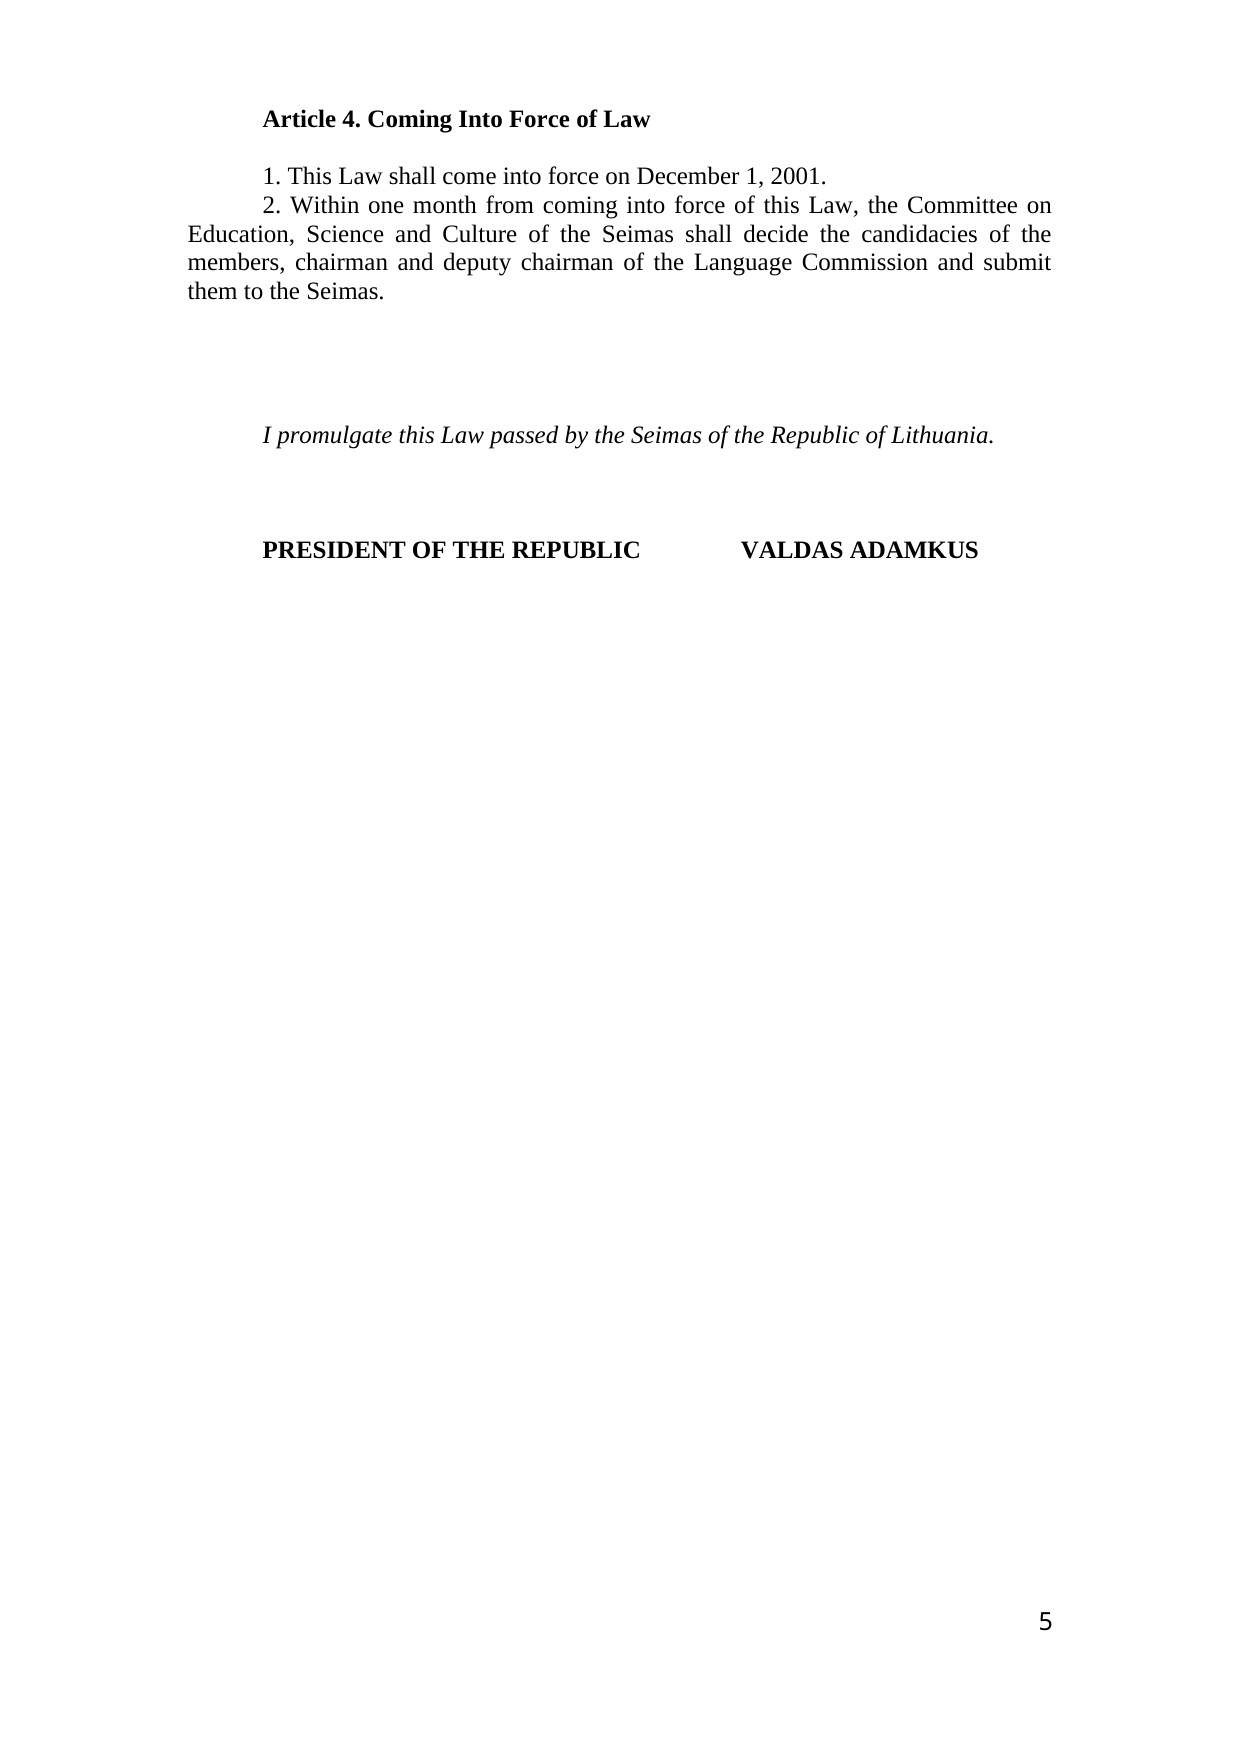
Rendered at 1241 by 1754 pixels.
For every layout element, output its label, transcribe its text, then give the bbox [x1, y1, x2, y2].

text 1. This Law shall come into force on December 1, 2001. [187, 161, 1053, 190]
text Article 4. Coming Into Force of Law [187, 104, 1053, 132]
text 2. Within one month from coming into force of this Law, the Committee on Education, Science and Culture of the Seimas shall decide the candidacies of the members, chairman and deputy chairman of the Language Commission and submit them to the Seimas. [187, 190, 1053, 305]
text I promulgate this Law passed by the Seimas of the Republic of Lithuania. [187, 420, 1053, 449]
text PRESIDENT OF THE REPUBLIC VALDAS ADAMKUS [187, 535, 1053, 564]
